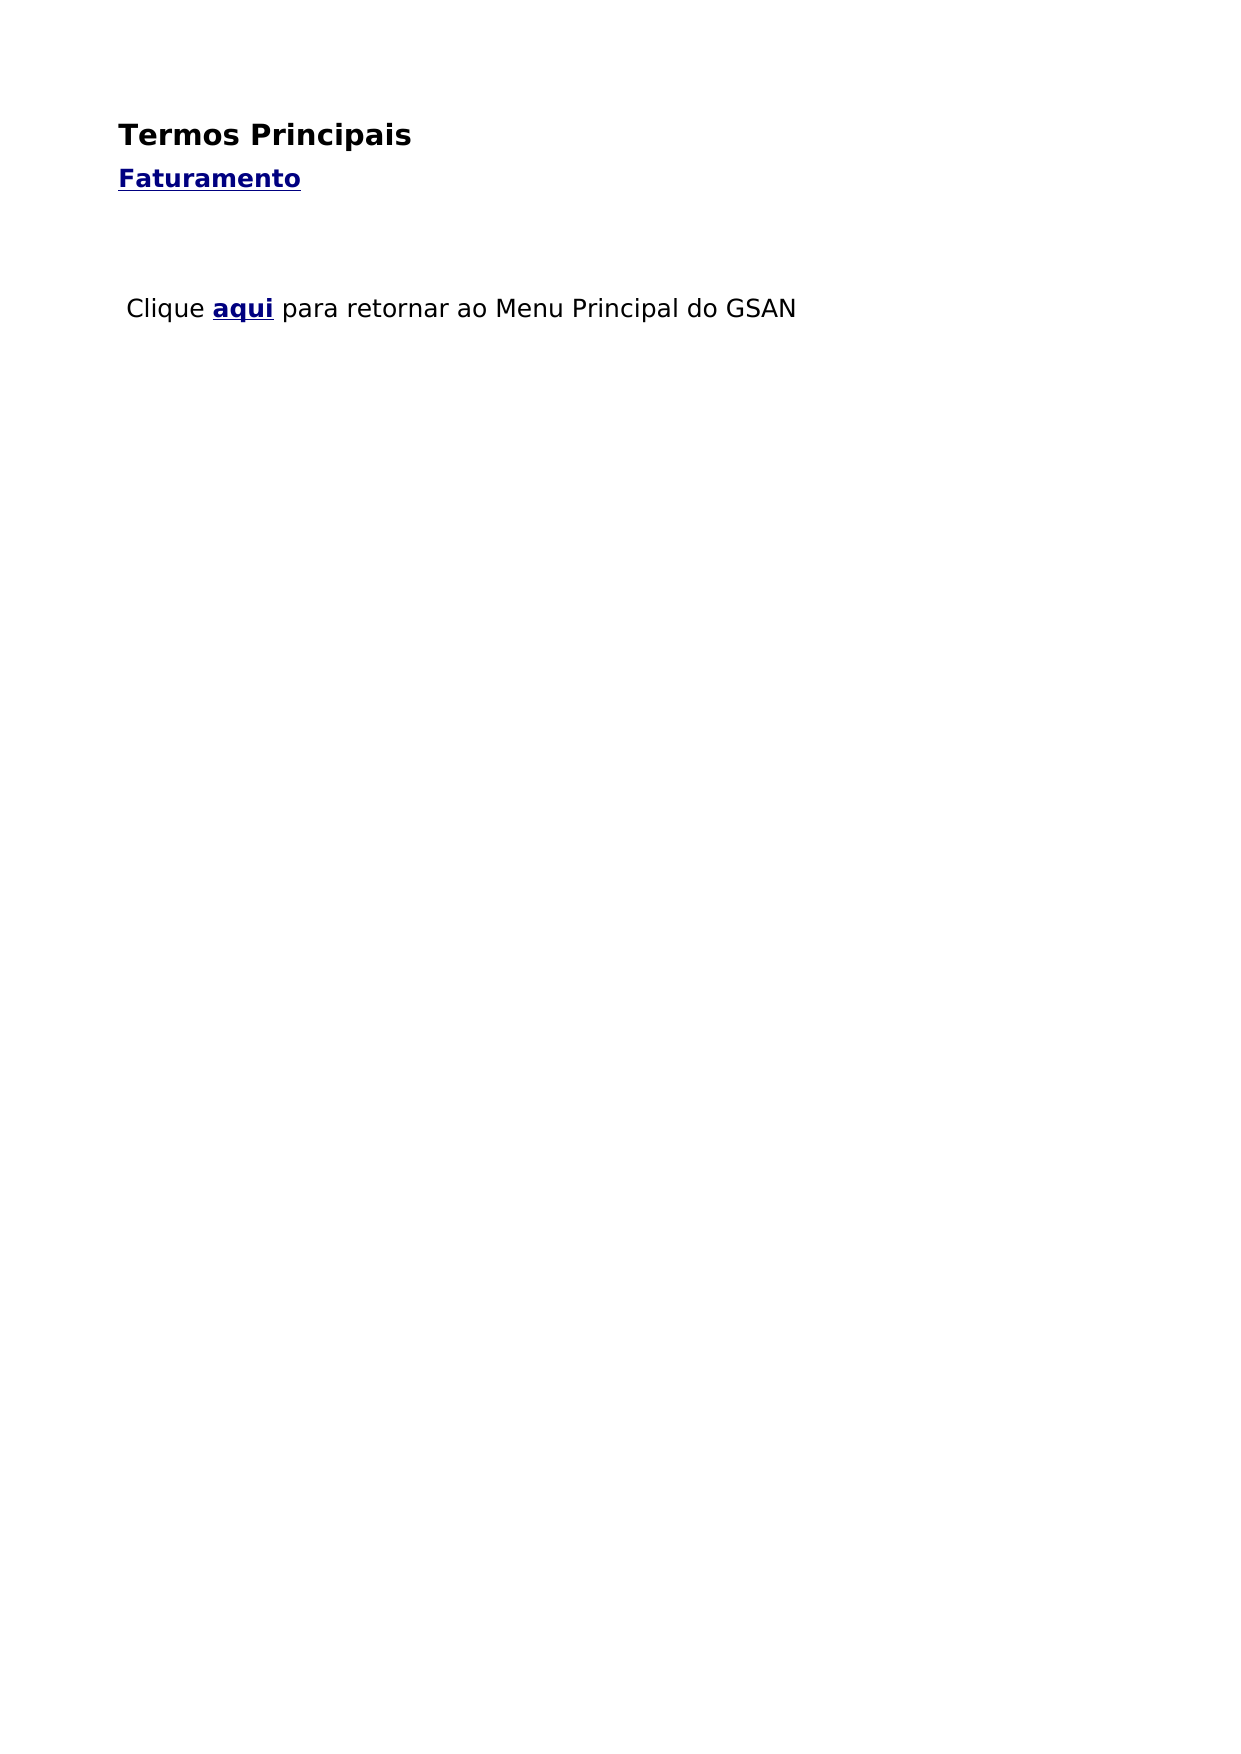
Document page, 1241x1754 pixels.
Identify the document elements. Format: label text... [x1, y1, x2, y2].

subtitle Termos Principais [118, 118, 1122, 152]
text Clique aqui para retornar ao Menu Principal do GSAN [118, 206, 1122, 323]
text Faturamento [118, 164, 1122, 194]
